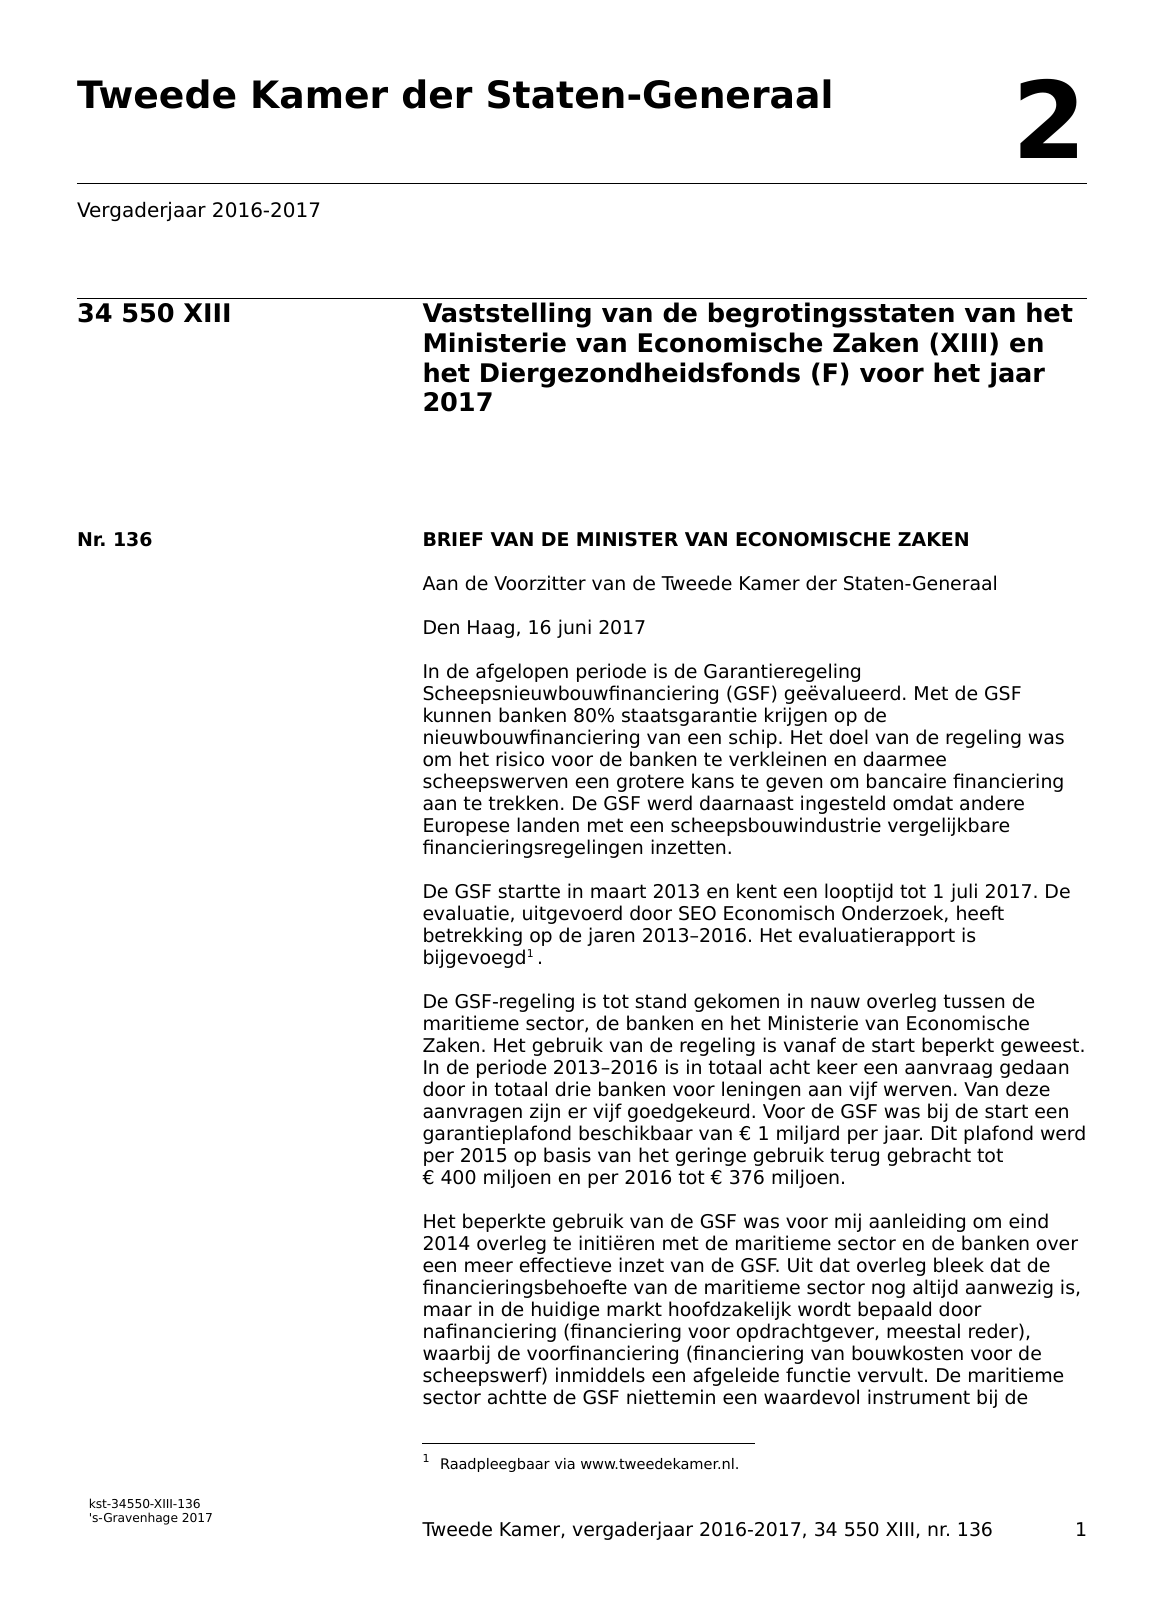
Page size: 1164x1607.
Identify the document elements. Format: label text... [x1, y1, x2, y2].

text Den Haag, 16 juni 2017 [422, 617, 1087, 639]
text Raadpleegbaar via www.tweedekamer.nl. [422, 1452, 1087, 1474]
text Het beperkte gebruik van de GSF was voor mij aanleiding om eind 2014 overleg te initiëren met de maritieme sector en de banken over een meer effectieve inzet van de GSF. Uit dat overleg bleek dat de financieringsbehoefte van de maritieme sector nog altijd aanwezig is, maar in de huidige markt hoofdzakelijk wordt bepaald door nafinanciering (financiering voor opdrachtgever, meestal reder), waarbij de voorfinanciering (financiering van bouwkosten voor de scheepswerf) inmiddels een afgeleide functie vervult. De maritieme sector achtte de GSF niettemin een waardevol instrument bij de [422, 1211, 1087, 1409]
text De GSF-regeling is tot stand gekomen in nauw overleg tussen de maritieme sector, de banken en het Ministerie van Economische Zaken. Het gebruik van de regeling is vanaf de start beperkt geweest. In de periode 2013–2016 is in totaal acht keer een aanvraag gedaan door in totaal drie banken voor leningen aan vijf werven. Van deze aanvragen zijn er vijf goedgekeurd. Voor de GSF was bij de start een garantieplafond beschikbaar van € 1 miljard per jaar. Dit plafond werd per 2015 op basis van het geringe gebruik terug gebracht tot € 400 miljoen en per 2016 tot € 376 miljoen. [422, 991, 1087, 1189]
subtitle Nr. 136 BRIEF VAN DE MINISTER VAN ECONOMISCHE ZAKEN [77, 529, 1087, 551]
table_cell Vergaderjaar 2016-2017 [77, 184, 1087, 298]
subtitle 34 550 XIII Vaststelling van de begrotingsstaten van het Ministerie van Economische Zaken (XIII) en het Diergezondheidsfonds (F) voor het jaar 2017 [77, 299, 1087, 418]
text De GSF startte in maart 2013 en kent een looptijd tot 1 juli 2017. De evaluatie, uitgevoerd door SEO Economisch Onderzoek, heeft betrekking op de jaren 2013–2016. Het evaluatierapport is bijgevoegd. [422, 881, 1087, 969]
table_header Tweede Kamer der Staten-Generaal [77, 59, 886, 183]
text 's-Gravenhage 2017 [88, 1511, 323, 1525]
text In de afgelopen periode is de Garantieregeling Scheepsnieuwbouwfinanciering (GSF) geëvalueerd. Met de GSF kunnen banken 80% staatsgarantie krijgen op de nieuwbouwfinanciering van een schip. Het doel van de regeling was om het risico voor de banken te verkleinen en daarmee scheepswerven een grotere kans te geven om bancaire financiering aan te trekken. De GSF werd daarnaast ingesteld omdat andere Europese landen met een scheepsbouwindustrie vergelijkbare financieringsregelingen inzetten. [422, 661, 1087, 859]
table_header 2 [886, 59, 1087, 183]
text Aan de Voorzitter van de Tweede Kamer der Staten-Generaal [422, 573, 1087, 595]
text kst-34550-XIII-136 [88, 1497, 323, 1511]
